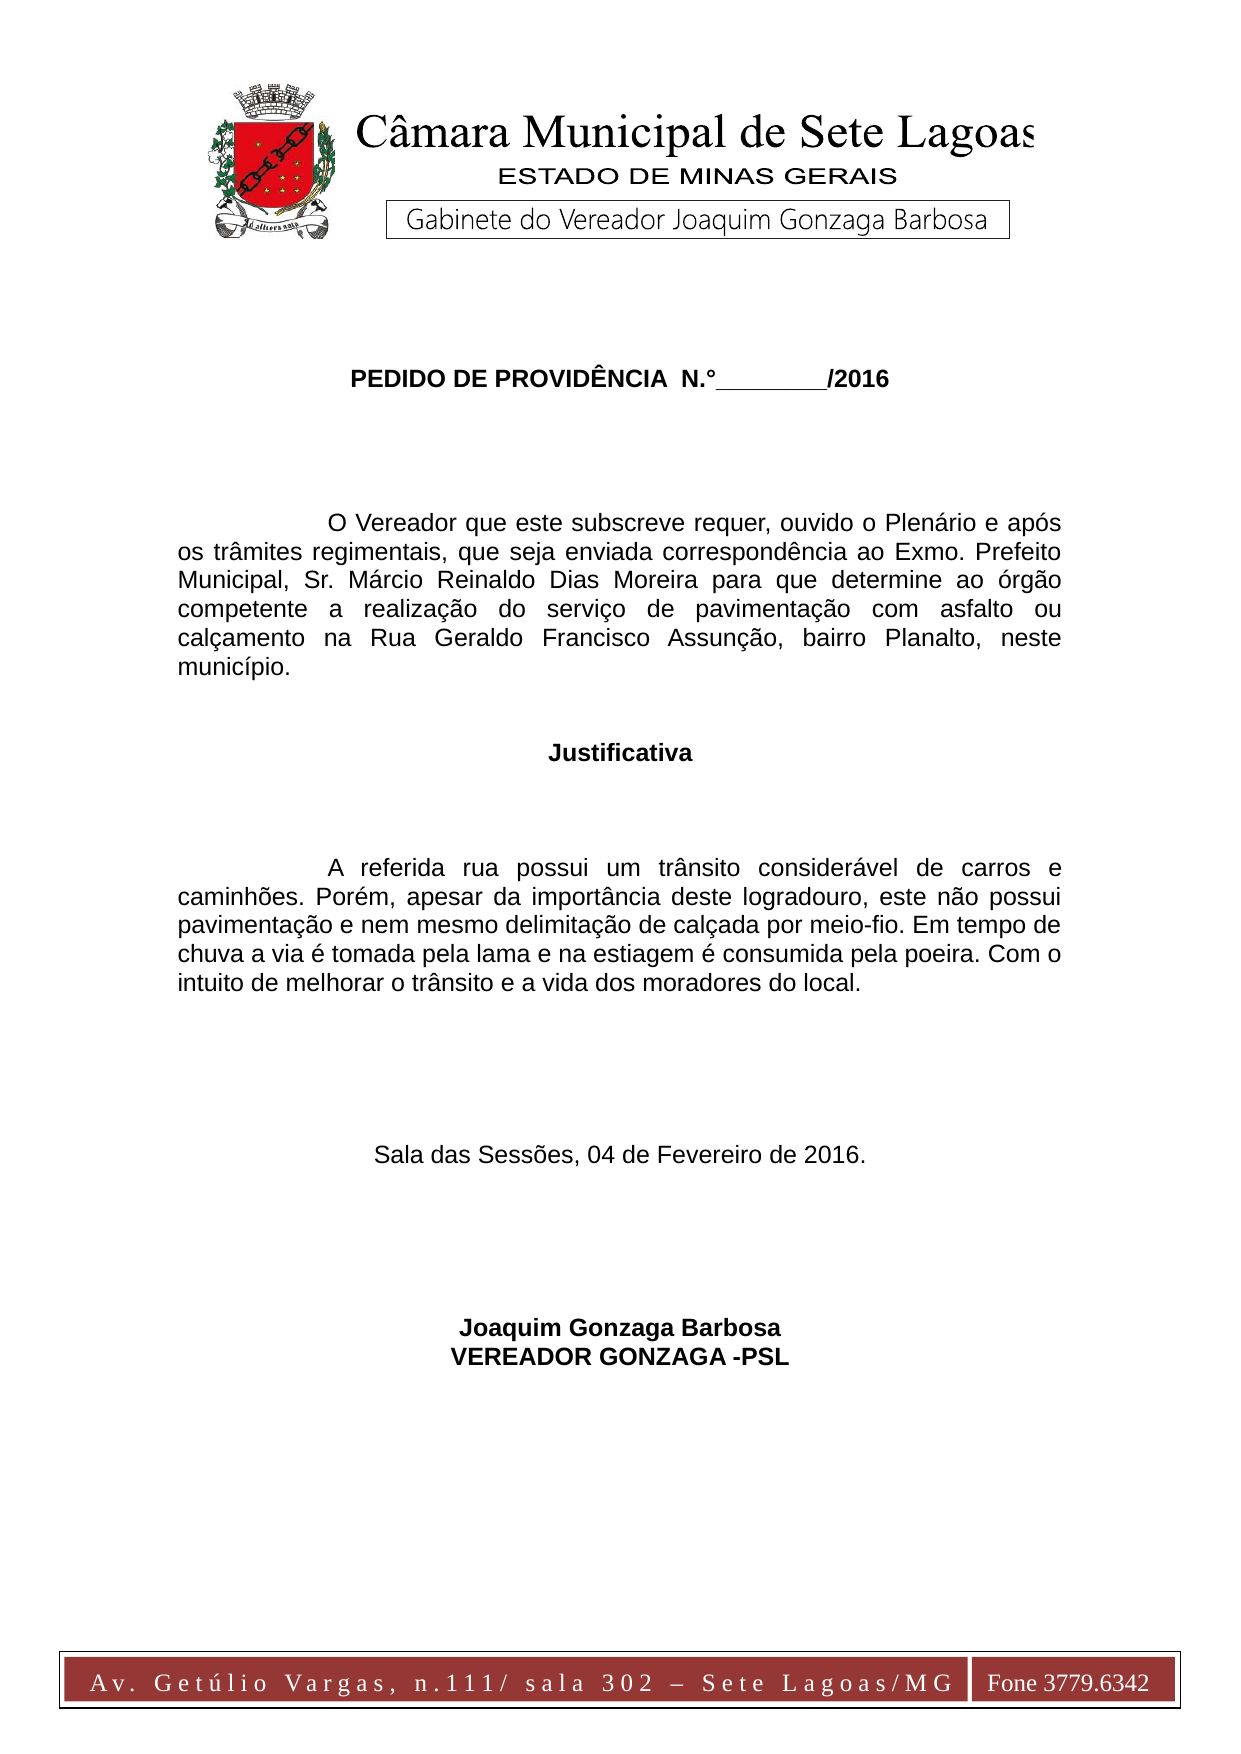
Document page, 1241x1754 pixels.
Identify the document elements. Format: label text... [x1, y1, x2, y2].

text PEDIDO DE PROVIDÊNCIA N.°________/2016 [177, 364, 1063, 393]
text A referida rua possui um trânsito considerável de carros e caminhões. Porém, apesar da importância deste logradouro, este não possui pavimentação e nem mesmo delimitação de calçada por meio-fio. Em tempo de chuva a via é tomada pela lama e na estiagem é consumida pela poeira. Com o intuito de melhorar o trânsito e a vida dos moradores do local. [177, 853, 1063, 997]
text O Vereador que este subscreve requer, ouvido o Plenário e após os trâmites regimentais, que seja enviada correspondência ao Exmo. Prefeito Municipal, Sr. Márcio Reinaldo Dias Moreira para que determine ao órgão competente a realização do serviço de pavimentação com asfalto ou calçamento na Rua Geraldo Francisco Assunção, bairro Planalto, neste município. [177, 508, 1063, 681]
text VEREADOR GONZAGA -PSL [177, 1342, 1063, 1371]
text Sala das Sessões, 04 de Fevereiro de 2016. [177, 1141, 1063, 1169]
text Joaquim Gonzaga Barbosa [177, 1313, 1063, 1342]
text Justificativa [177, 738, 1063, 767]
